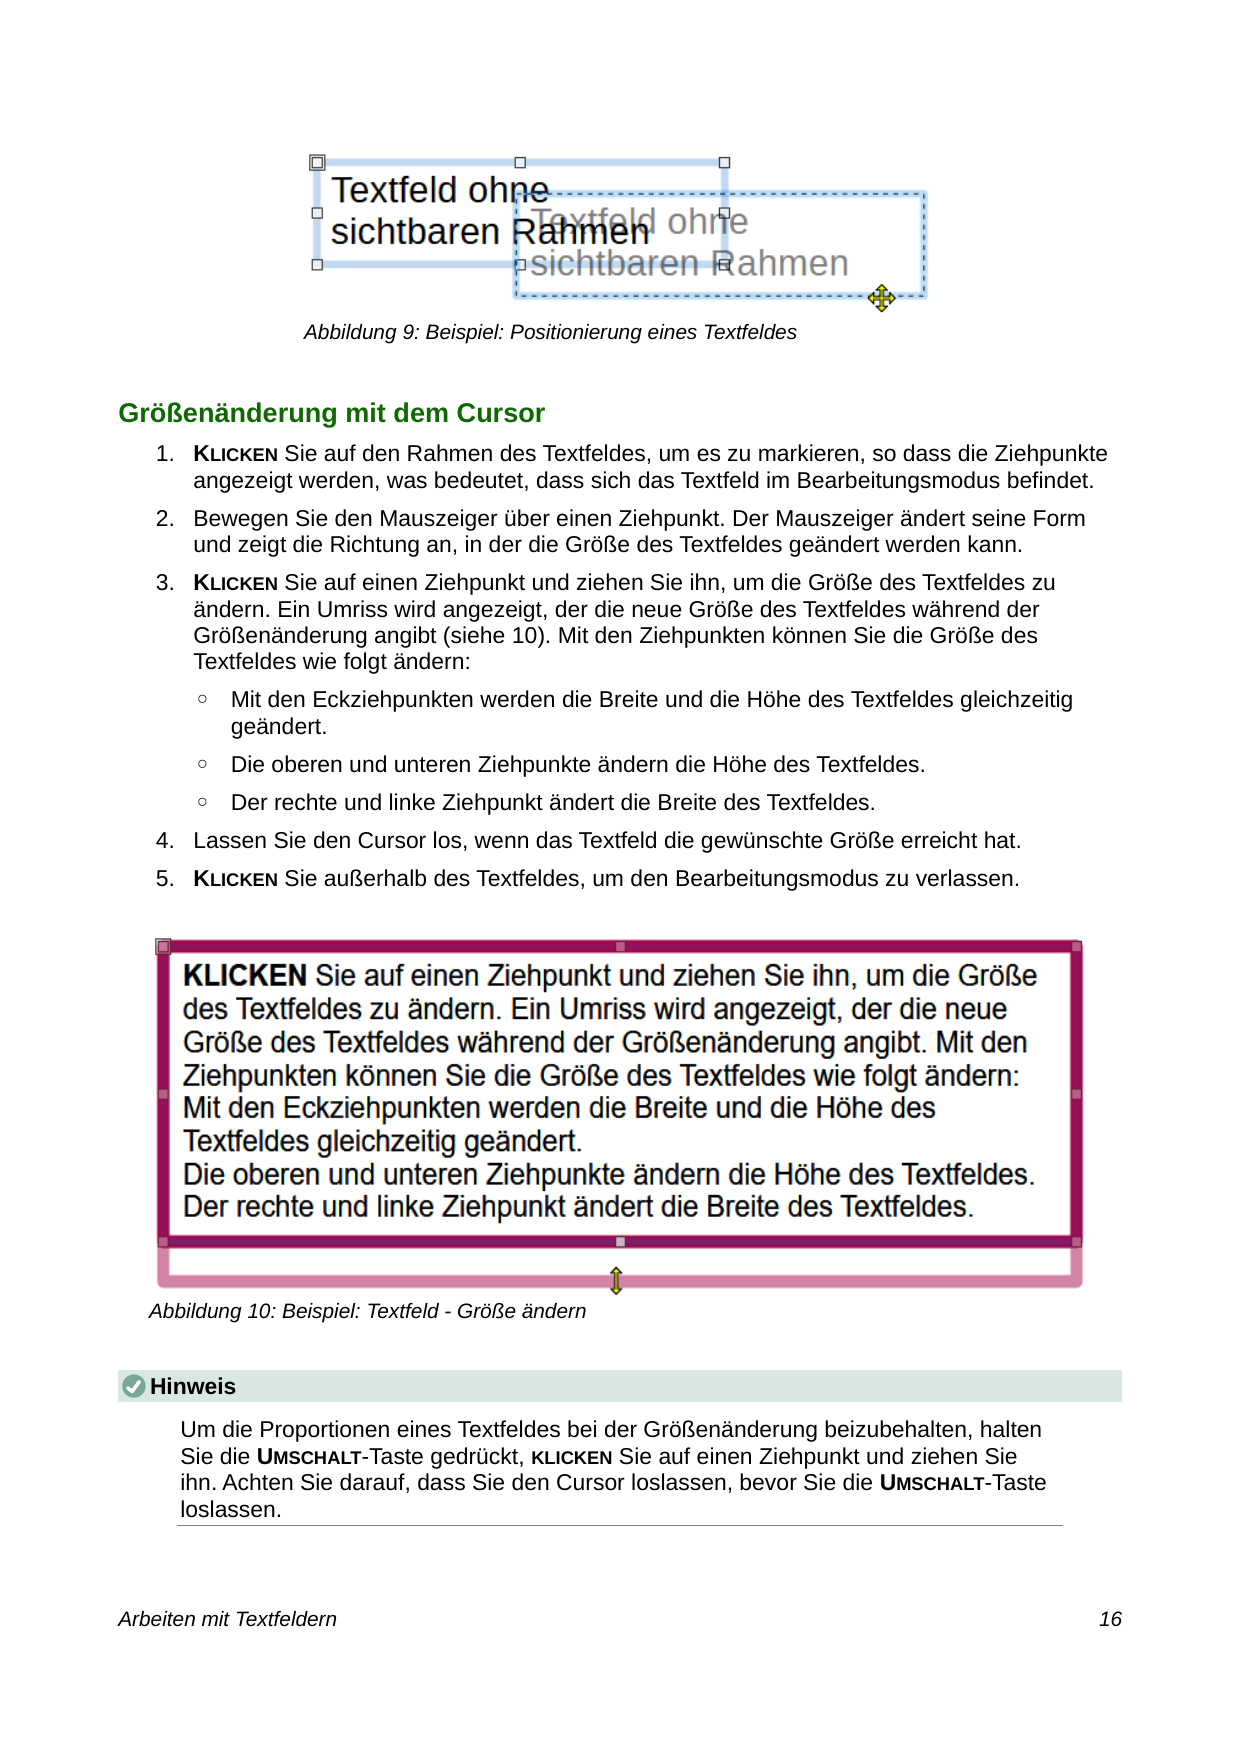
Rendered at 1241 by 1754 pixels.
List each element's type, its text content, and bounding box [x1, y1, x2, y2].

list Lassen Sie den Cursor los, wenn das Textfeld die gewünschte Größe erreicht hat. [156, 827, 1122, 853]
list Die oberen und unteren Ziehpunkte ändern die Höhe des Textfeldes. [193, 751, 1122, 777]
text Um die Proportionen eines Textfeldes bei der Größenänderung beizubehalten, halten Sie die Umschalt-Taste gedrückt, klicken Sie auf einen Ziehpunkt und ziehen Sie ihn. Achten Sie darauf, dass Sie den Cursor loslassen, bevor Sie die Umschalt-Taste loslassen. [177, 1413, 1063, 1525]
list Klicken Sie außerhalb des Textfeldes, um den Bearbeitungsmodus zu verlassen. [156, 865, 1122, 892]
list Der rechte und linke Ziehpunkt ändert die Breite des Textfeldes. [193, 789, 1122, 815]
list Hinweis [118, 1370, 1122, 1402]
text Abbildung 9: Beispiel: Positionierung eines Textfeldes [304, 321, 936, 344]
picture [148, 932, 1092, 1299]
subtitle Größenänderung mit dem Cursor [118, 397, 1122, 428]
list Mit den Eckziehpunkten werden die Breite und die Höhe des Textfeldes gleichzeitig geändert. [193, 686, 1122, 739]
picture [303, 147, 937, 321]
list Bewegen Sie den Mauszeiger über einen Ziehpunkt. Der Mauszeiger ändert seine Form und zeigt die Richtung an, in der die Größe des Textfeldes geändert werden kann. [156, 505, 1122, 557]
list Klicken Sie auf einen Ziehpunkt und ziehen Sie ihn, um die Größe des Textfeldes zu ändern. Ein Umriss wird angezeigt, der die neue Größe des Textfeldes während der Größenänderung angibt (siehe Abbildung 10). Mit den Ziehpunkten können Sie die Größe des Textfeldes wie folgt ändern: [156, 569, 1122, 674]
text Abbildung 10: Beispiel: Textfeld - Größe ändern [149, 1299, 1091, 1323]
list Klicken Sie auf den Rahmen des Textfeldes, um es zu markieren, so dass die Ziehpunkte angezeigt werden, was bedeutet, dass sich das Textfeld im Bearbeitungsmodus befindet. [156, 440, 1122, 493]
